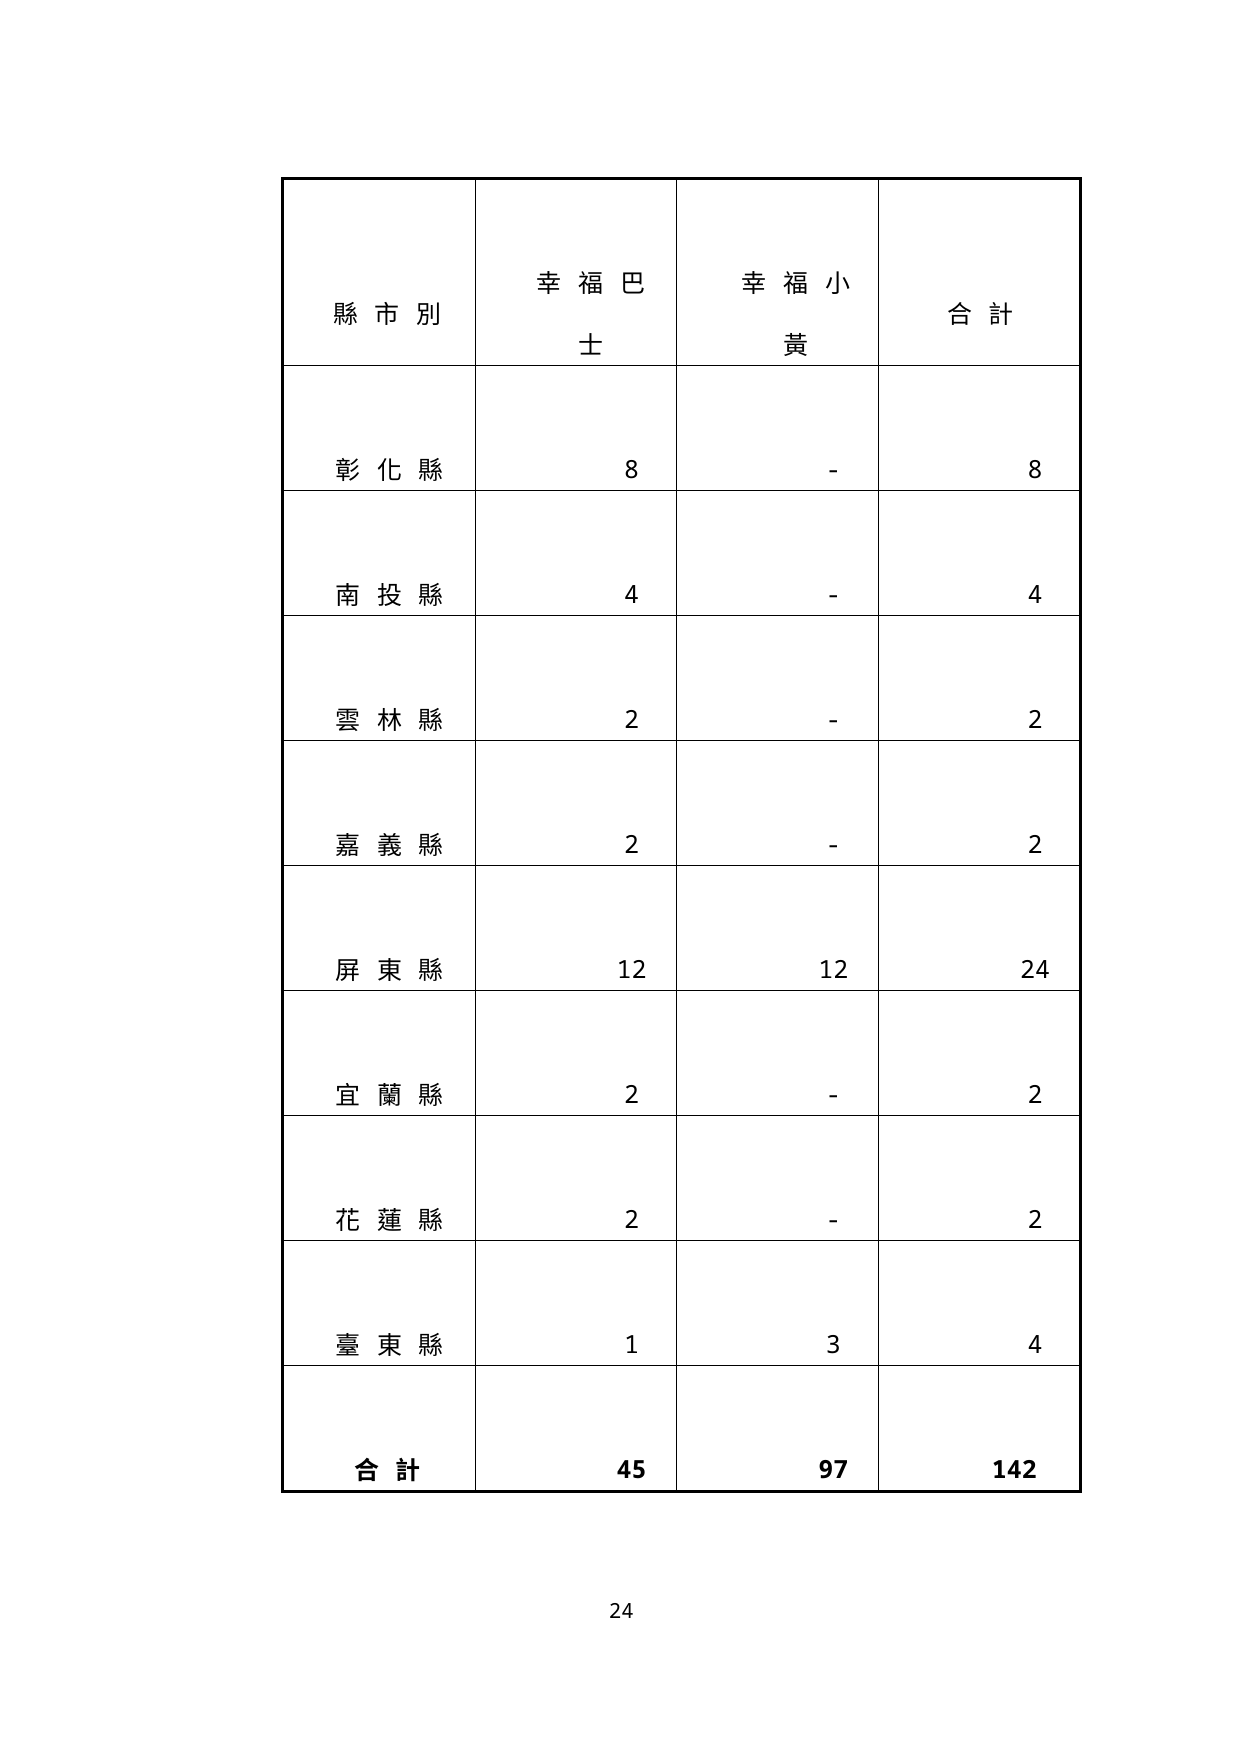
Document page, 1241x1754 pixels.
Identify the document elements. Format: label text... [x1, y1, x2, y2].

table_cell 4 [879, 491, 1079, 615]
table_cell 宜蘭縣 [284, 991, 475, 1115]
table_cell 雲林縣 [284, 616, 475, 740]
table_cell 45 [476, 1366, 676, 1490]
table_cell 8 [476, 366, 676, 490]
table_cell 屏東縣 [284, 866, 475, 990]
table_cell 12 [677, 866, 878, 990]
table_header 縣市別 [284, 180, 475, 365]
table_cell 彰化縣 [284, 366, 475, 490]
table_header 幸福小黃 [677, 180, 878, 365]
table_cell - [677, 741, 878, 865]
table_cell 8 [879, 366, 1079, 490]
table_cell 2 [879, 741, 1079, 865]
table_header 幸福巴士 [476, 180, 676, 365]
table_cell 97 [677, 1366, 878, 1490]
table_cell 合計 [284, 1366, 475, 1490]
table_cell 2 [476, 741, 676, 865]
table_cell - [677, 366, 878, 490]
table_cell 2 [879, 991, 1079, 1115]
table_cell 花蓮縣 [284, 1116, 475, 1240]
table_cell - [677, 1116, 878, 1240]
table_cell 3 [677, 1241, 878, 1365]
table_cell 4 [476, 491, 676, 615]
table_cell 1 [476, 1241, 676, 1365]
table_cell 2 [879, 1116, 1079, 1240]
table_cell 142 [879, 1366, 1079, 1490]
table_cell 4 [879, 1241, 1079, 1365]
table_cell - [677, 616, 878, 740]
table_cell - [677, 491, 878, 615]
table_cell 2 [879, 616, 1079, 740]
table_cell 南投縣 [284, 491, 475, 615]
table_cell 2 [476, 991, 676, 1115]
table_cell 2 [476, 1116, 676, 1240]
table_cell 2 [476, 616, 676, 740]
table_cell - [677, 991, 878, 1115]
table_header 合計 [879, 180, 1079, 365]
table_cell 24 [879, 866, 1079, 990]
table_cell 12 [476, 866, 676, 990]
table_cell 嘉義縣 [284, 741, 475, 865]
table_cell 臺東縣 [284, 1241, 475, 1365]
